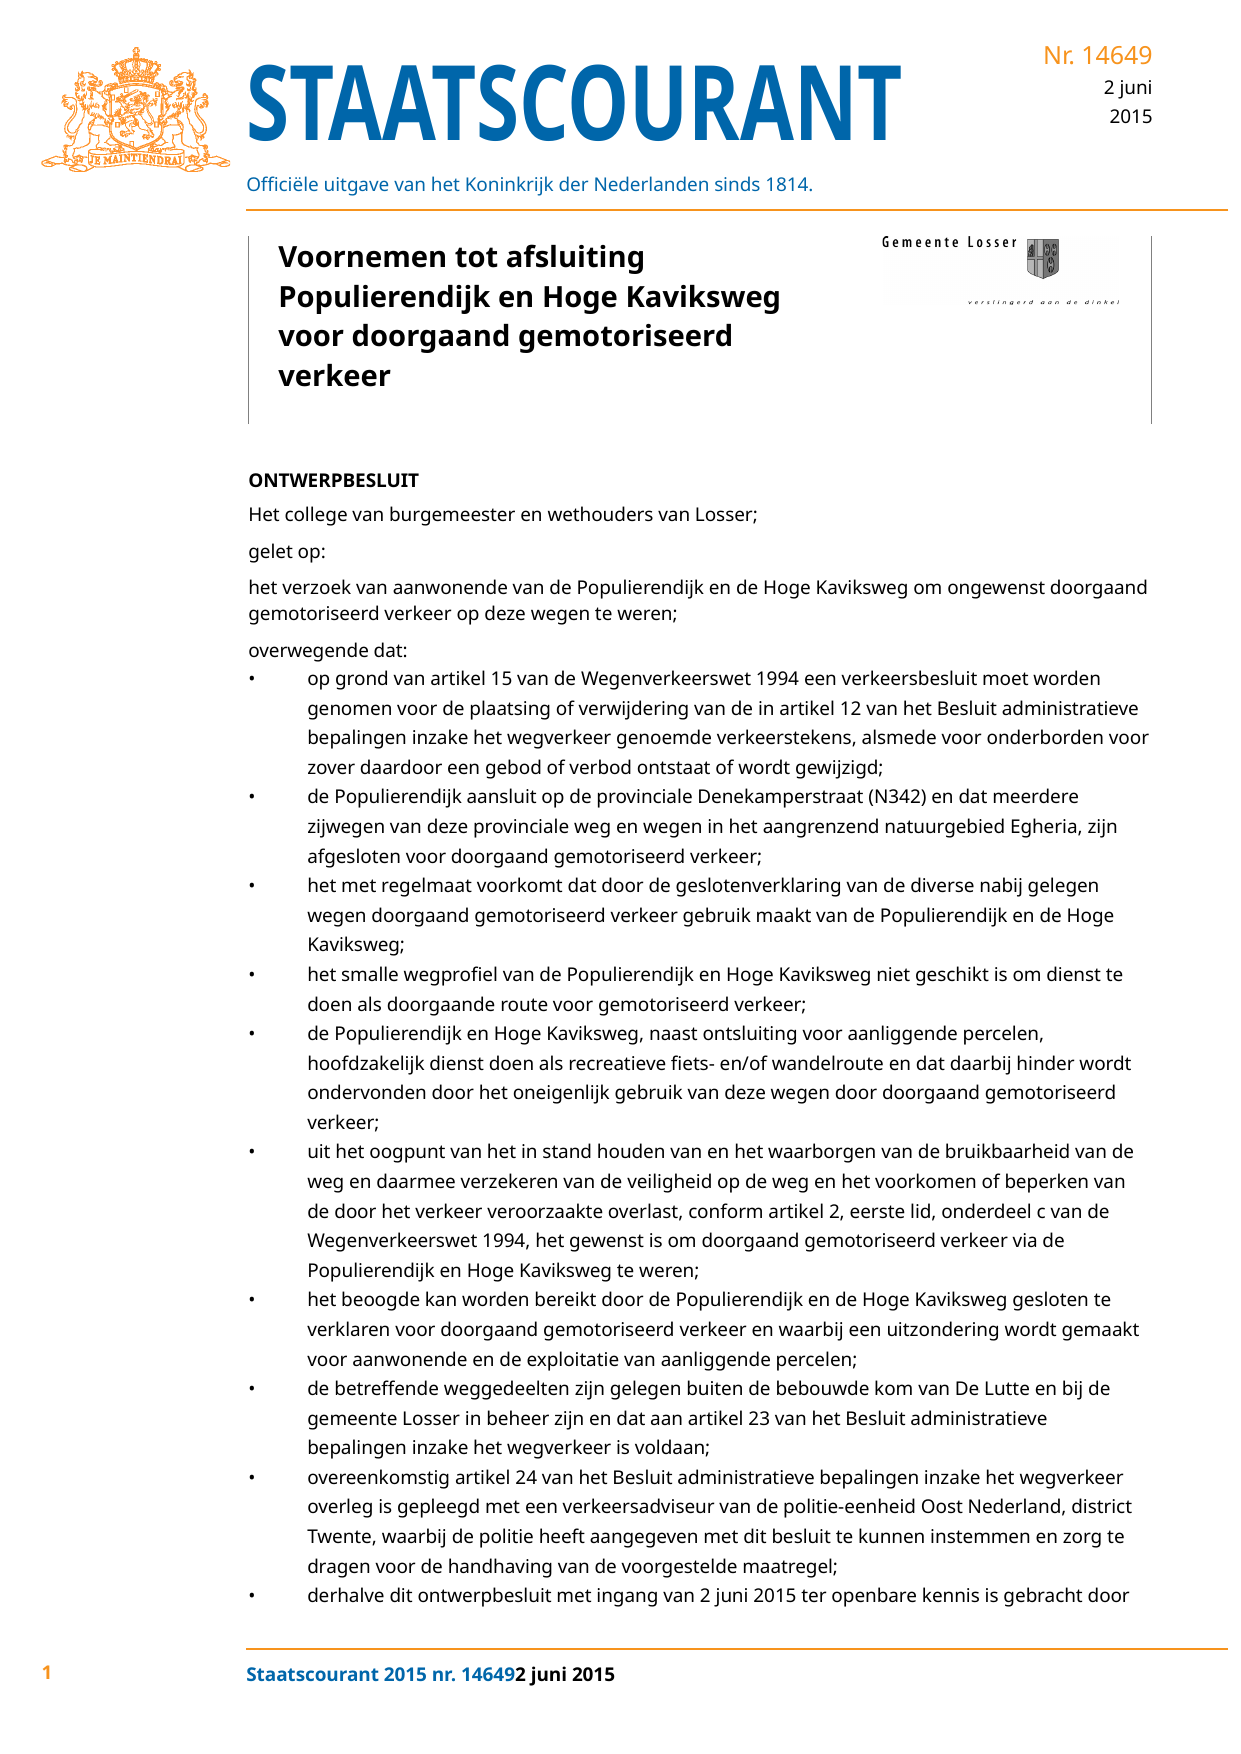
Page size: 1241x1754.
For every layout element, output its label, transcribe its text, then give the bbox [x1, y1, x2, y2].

table_header [850, 236, 1151, 424]
list de Populierendijk aansluit op de provinciale Denekamperstraat (N342) en dat meerdere zijwegen van deze provinciale weg en wegen in het aangrenzend natuurgebied Egheria, zijn afgesloten voor doorgaand gemotoriseerd verkeer; [248, 784, 1152, 868]
list het beoogde kan worden bereikt door de Populierendijk en de Hoge Kaviksweg gesloten te verklaren voor doorgaand gemotoriseerd verkeer en waarbij een uitzondering wordt gemaakt voor aanwonende en de exploitatie van aanliggende percelen; [248, 1287, 1152, 1371]
list het met regelmaat voorkomt dat door de geslotenverklaring van de diverse nabij gelegen wegen doorgaand gemotoriseerd verkeer gebruik maakt van de Populierendijk en de Hoge Kaviksweg; [248, 872, 1152, 957]
list de betreffende weggedeelten zijn gelegen buiten de bebouwde kom van De Lutte en bij de gemeente Losser in beheer zijn en dat aan artikel 23 van het Besluit administratieve bepalingen inzake het wegverkeer is voldaan; [248, 1375, 1152, 1460]
table_header Voornemen tot afsluiting Populierendijk en Hoge Kaviksweg voor doorgaand gemotoriseerd verkeer [249, 236, 850, 424]
list op grond van artikel 15 van de Wegenverkeerswet 1994 een verkeersbesluit moet worden genomen voor de plaatsing of verwijdering van de in artikel 12 van het Besluit administratieve bepalingen inzake het wegverkeer genoemde verkeerstekens, alsmede voor onderborden voor zover daardoor een gebod of verbod ontstaat of wordt gewijzigd; [248, 665, 1152, 780]
list de Populierendijk en Hoge Kaviksweg, naast ontsluiting voor aanliggende percelen, hoofdzakelijk dienst doen als recreatieve fiets- en/of wandelroute en dat daarbij hinder wordt ondervonden door het oneigenlijk gebruik van deze wegen door doorgaand gemotoriseerd verkeer; [248, 1020, 1152, 1135]
text het verzoek van aanwonende van de Populierendijk en de Hoge Kaviksweg om ongewenst doorgaand gemotoriseerd verkeer op deze wegen te weren; [248, 574, 1152, 626]
picture [41, 47, 231, 172]
list derhalve dit ontwerpbesluit met ingang van 2 juni 2015 ter openbare kennis is gebracht door [248, 1582, 1152, 1608]
text Het college van burgemeester en wethouders van Losser; [248, 501, 1152, 527]
list overeenkomstig artikel 24 van het Besluit administratieve bepalingen inzake het wegverkeer overleg is gepleegd met een verkeersadviseur van de politie-eenheid Oost Nederland, district Twente, waarbij de politie heeft aangegeven met dit besluit te kunnen instemmen en zorg te dragen voor de handhaving van de voorgestelde maatregel; [248, 1464, 1152, 1578]
list het smalle wegprofiel van de Populierendijk en Hoge Kaviksweg niet geschikt is om dienst te doen als doorgaande route voor gemotoriseerd verkeer; [248, 961, 1152, 1016]
text gelet op: [248, 538, 1152, 564]
list uit het oogpunt van het in stand houden van en het waarborgen van de bruikbaarheid van de weg en daarmee verzekeren van de veiligheid op de weg en het voorkomen of beperken van de door het verkeer veroorzaakte overlast, conform artikel 2, eerste lid, onderdeel c van de Wegenverkeerswet 1994, het gewenst is om doorgaand gemotoriseerd verkeer via de Populierendijk en Hoge Kaviksweg te weren; [248, 1139, 1152, 1283]
picture [882, 236, 1119, 305]
text overwegende dat: [248, 637, 1152, 663]
text ONTWERPBESLUIT [248, 467, 1152, 493]
